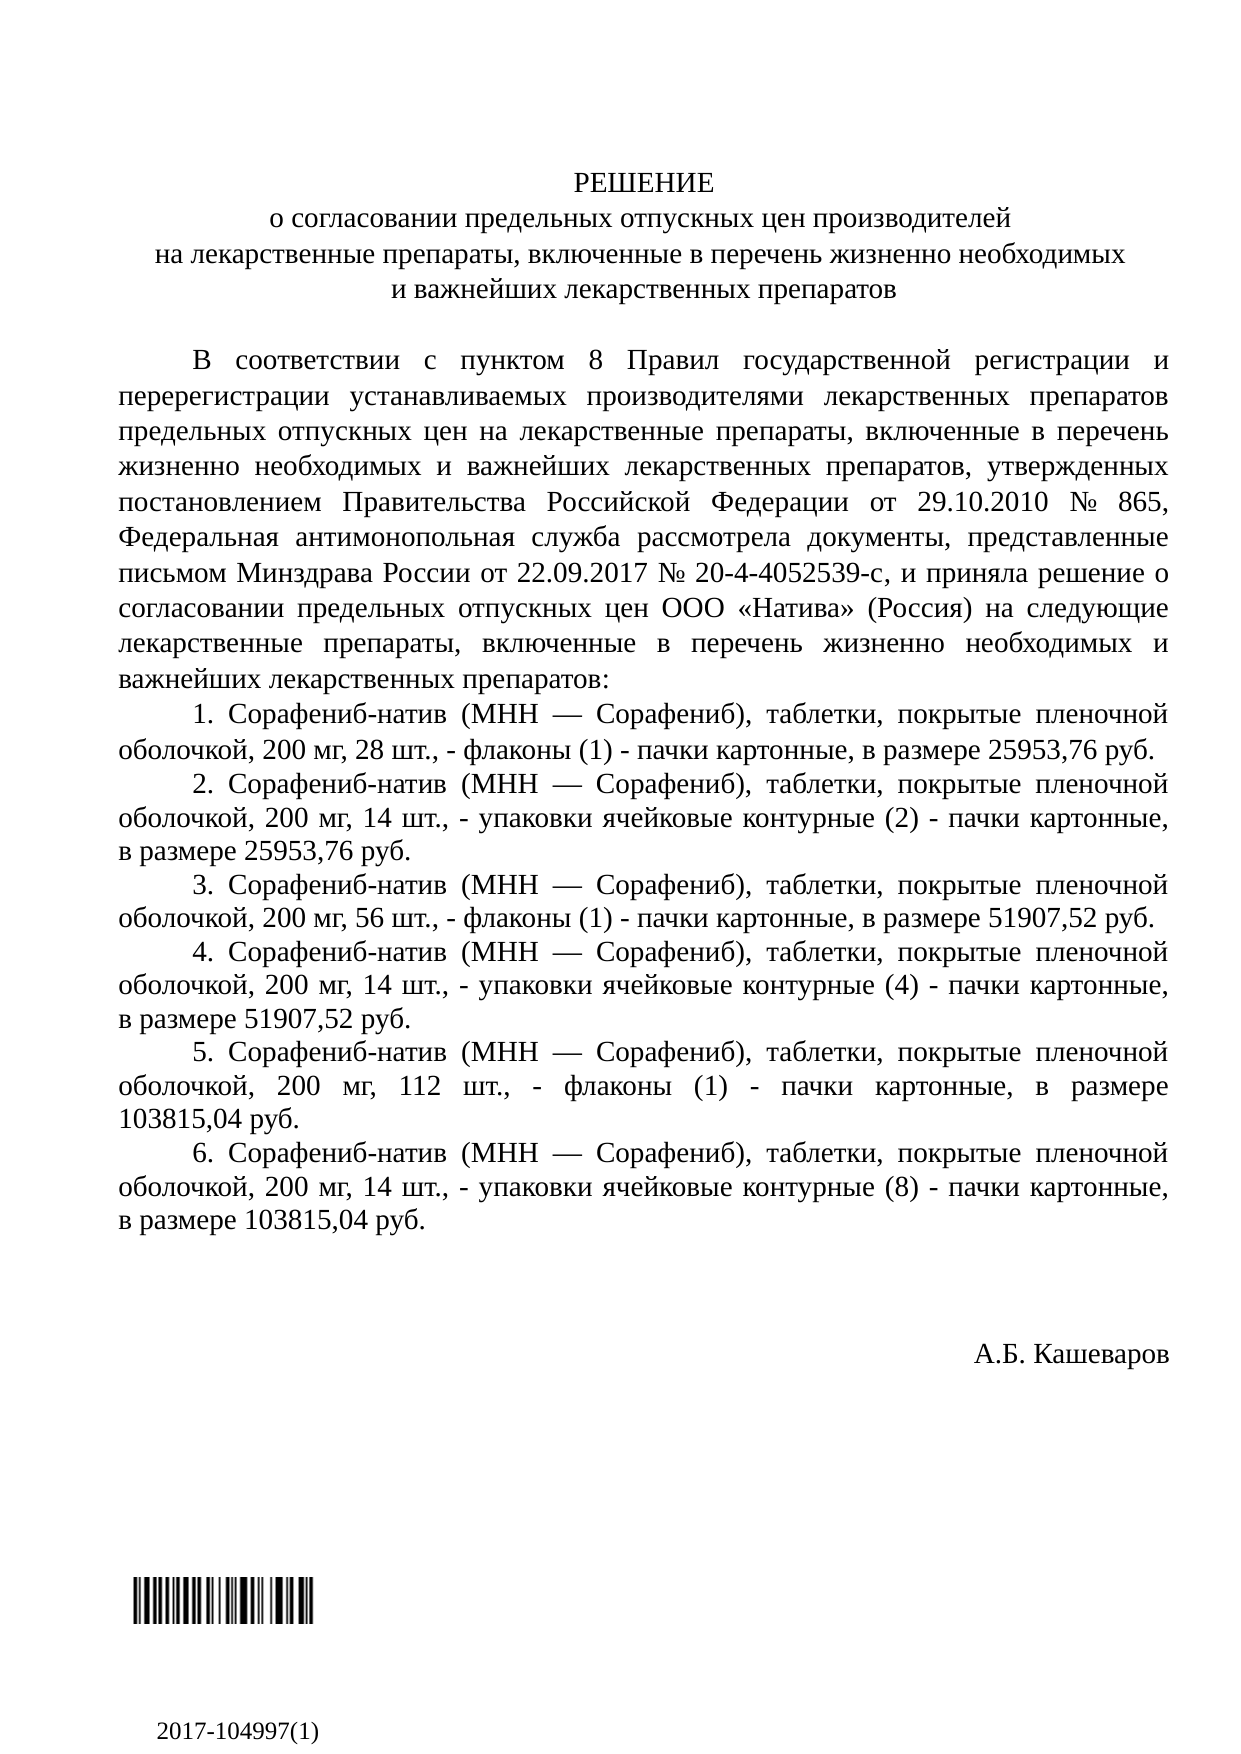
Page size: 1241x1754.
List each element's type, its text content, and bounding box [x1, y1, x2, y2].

text на лекарственные препараты, включенные в перечень жизненно необходимых [118, 235, 1170, 270]
text 3. Сорафениб-натив (МНН — Сорафениб), таблетки, покрытые пленочной оболочкой, 200 мг, 56 шт., - флаконы (1) - пачки картонные, в размере 51907,52 руб. [118, 867, 1170, 934]
text А.Б. Кашеваров [898, 1336, 1170, 1370]
text 4. Сорафениб-натив (МНН — Сорафениб), таблетки, покрытые пленочной оболочкой, 200 мг, 14 шт., - упаковки ячейковые контурные (4) - пачки картонные, в размере 51907,52 руб. [118, 934, 1170, 1034]
text 2. Сорафениб-натив (МНН — Сорафениб), таблетки, покрытые пленочной оболочкой, 200 мг, 14 шт., - упаковки ячейковые контурные (2) - пачки картонные, в размере 25953,76 руб. [118, 766, 1170, 867]
text 5. Сорафениб-натив (МНН — Сорафениб), таблетки, покрытые пленочной оболочкой, 200 мг, 112 шт., - флаконы (1) - пачки картонные, в размере 103815,04 руб. [118, 1034, 1170, 1135]
picture [118, 1577, 331, 1624]
text и важнейших лекарственных препаратов [118, 270, 1170, 306]
text о согласовании предельных отпускных цен производителей [118, 199, 1170, 235]
text 1. Сорафениб-натив (МНН — Сорафениб), таблетки, покрытые пленочной оболочкой, 200 мг, 28 шт., - флаконы (1) - пачки картонные, в размере 25953,76 руб. [118, 695, 1170, 766]
text 6. Сорафениб-натив (МНН — Сорафениб), таблетки, покрытые пленочной оболочкой, 200 мг, 14 шт., - упаковки ячейковые контурные (8) - пачки картонные, в размере 103815,04 руб. [118, 1135, 1170, 1236]
text РЕШЕНИЕ [118, 164, 1170, 199]
text В соответствии с пунктом 8 Правил государственной регистрации и перерегистрации устанавливаемых производителями лекарственных препаратов предельных отпускных цен на лекарственные препараты, включенные в перечень жизненно необходимых и важнейших лекарственных препаратов, утвержденных постановлением Правительства Российской Федерации от 29.10.2010 № 865, Федеральная антимонопольная служба рассмотрела документы, представленные письмом Минздрава России от 22.09.2017 № 20-4-4052539-с, и приняла решение о согласовании предельных отпускных цен ООО «Натива» (Россия) на следующие лекарственные препараты, включенные в перечень жизненно необходимых и важнейших лекарственных препаратов: [118, 341, 1170, 695]
